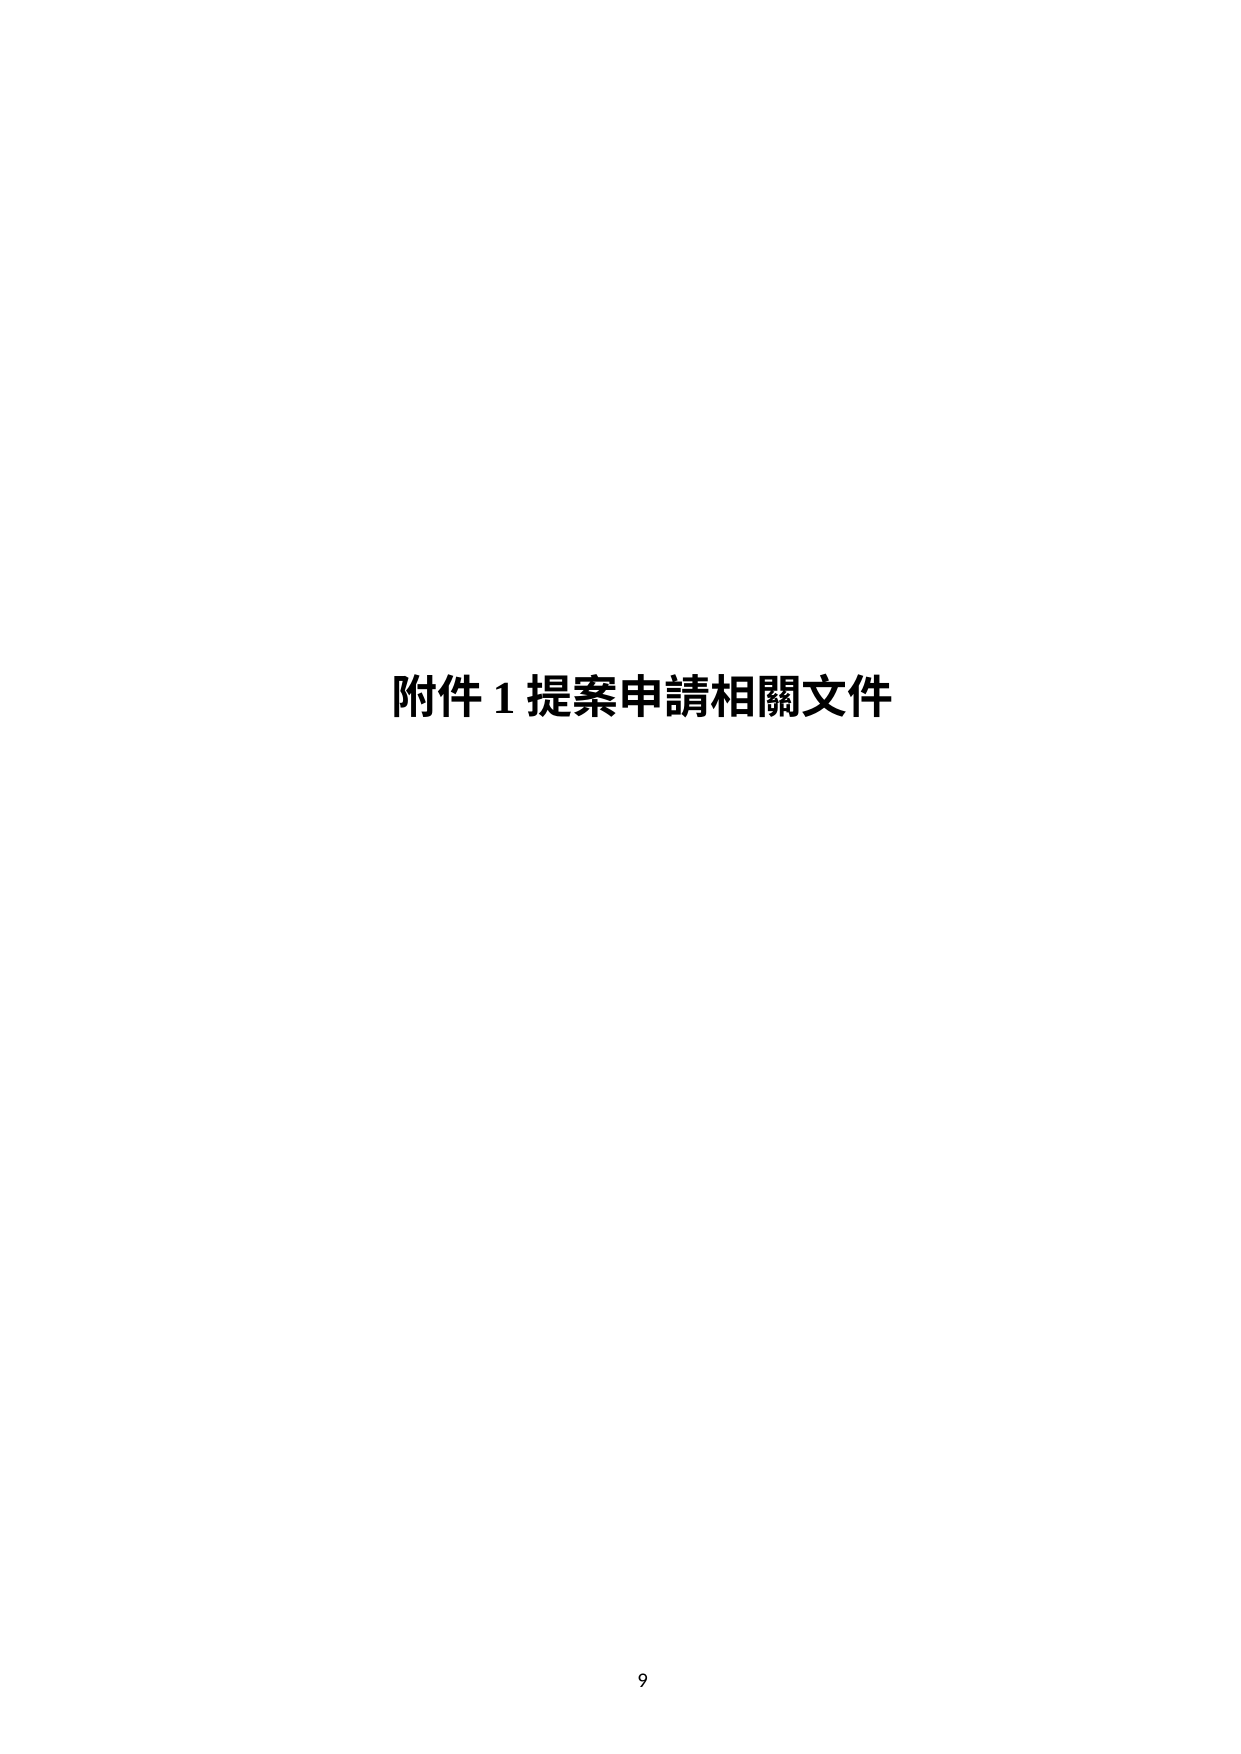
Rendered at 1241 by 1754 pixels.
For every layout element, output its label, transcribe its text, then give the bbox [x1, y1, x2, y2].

subtitle 附件1 提案申請相關文件 [118, 661, 1166, 727]
